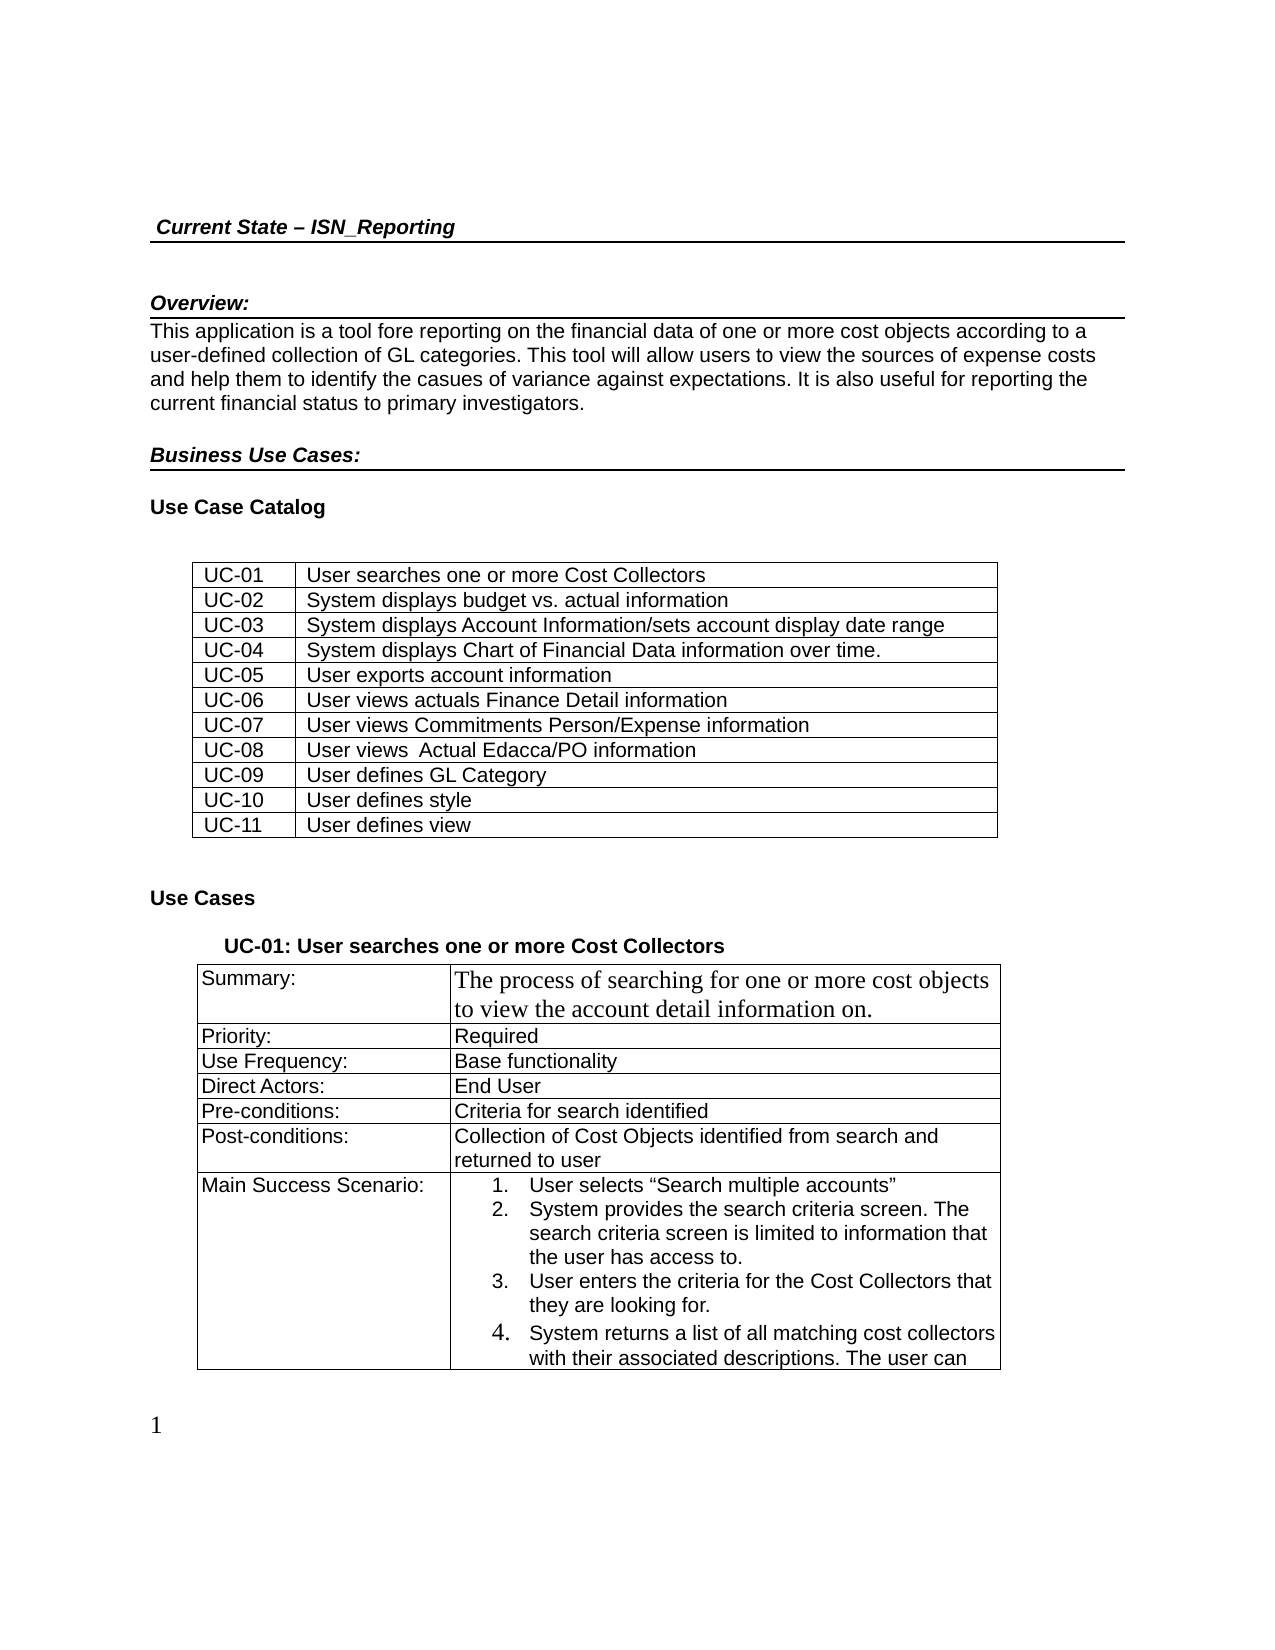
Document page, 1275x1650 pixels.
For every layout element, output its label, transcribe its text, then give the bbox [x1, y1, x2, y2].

table_header The process of searching for one or more cost objects to view the account detail information on. [451, 965, 1000, 1023]
table_cell User views Actual Edacca/PO information [296, 738, 997, 762]
table_cell User defines style [296, 788, 997, 812]
table_cell User views Commitments Person/Expense information [296, 713, 997, 737]
table_cell UC-11 [193, 813, 295, 837]
text This application is a tool fore reporting on the financial data of one or more cost objects according to a user-defined collection of GL categories. This tool will allow users to view the sources of expense costs and help them to identify the casues of variance against expectations. It is also useful for reporting the current financial status to primary investigators. [150, 319, 1125, 414]
table_cell End User [451, 1074, 1000, 1098]
table_header Summary: [198, 965, 450, 1023]
table_cell System displays budget vs. actual information [296, 588, 997, 612]
text Overview: [150, 291, 1125, 317]
table_cell Use Frequency: [198, 1049, 450, 1073]
table_cell User defines view [296, 813, 997, 837]
table_cell UC-10 [193, 788, 295, 812]
table_cell Criteria for search identified [451, 1099, 1000, 1123]
table_cell UC-06 [193, 688, 295, 712]
table_cell UC-07 [193, 713, 295, 737]
table_cell Pre-conditions: [198, 1099, 450, 1123]
table_cell Direct Actors: [198, 1074, 450, 1098]
table_cell UC-02 [193, 588, 295, 612]
subtitle Use Case Catalog [112, 496, 1125, 519]
text Current State – ISN_Reporting [150, 214, 1125, 241]
table_cell System displays Account Information/sets account display date range [296, 613, 997, 637]
table_cell UC-09 [193, 763, 295, 787]
table_header UC-01 [193, 563, 295, 587]
table_cell User views actuals Finance Detail information [296, 688, 997, 712]
table_cell Post-conditions: [198, 1124, 450, 1172]
table_cell Required [451, 1024, 1000, 1048]
table_header User searches one or more Cost Collectors [296, 563, 997, 587]
table_cell User exports account information [296, 663, 997, 687]
table_cell UC-04 [193, 638, 295, 662]
table_cell UC-05 [193, 663, 295, 687]
table_cell Main Success Scenario: [198, 1173, 450, 1369]
table_cell Collection of Cost Objects identified from search and returned to user [451, 1124, 1000, 1172]
text Business Use Cases: [150, 443, 1125, 469]
subtitle UC-01: User searches one or more Cost Collectors [186, 935, 1125, 958]
table_cell UC-08 [193, 738, 295, 762]
table_cell System displays Chart of Financial Data information over time. [296, 638, 997, 662]
table_cell UC-03 [193, 613, 295, 637]
table_cell Base functionality [451, 1049, 1000, 1073]
table_cell User selects “Search multiple accounts” System provides the search criteria screen. The search criteria screen is limited to information that the user has access to. User enters the criteria for the Cost Collectors that they are looking for. System returns a list of all matching cost collectors with their associated descriptions. The user can [451, 1173, 1000, 1369]
table_cell User defines GL Category [296, 763, 997, 787]
table_cell Priority: [198, 1024, 450, 1048]
subtitle Use Cases [112, 887, 1125, 910]
